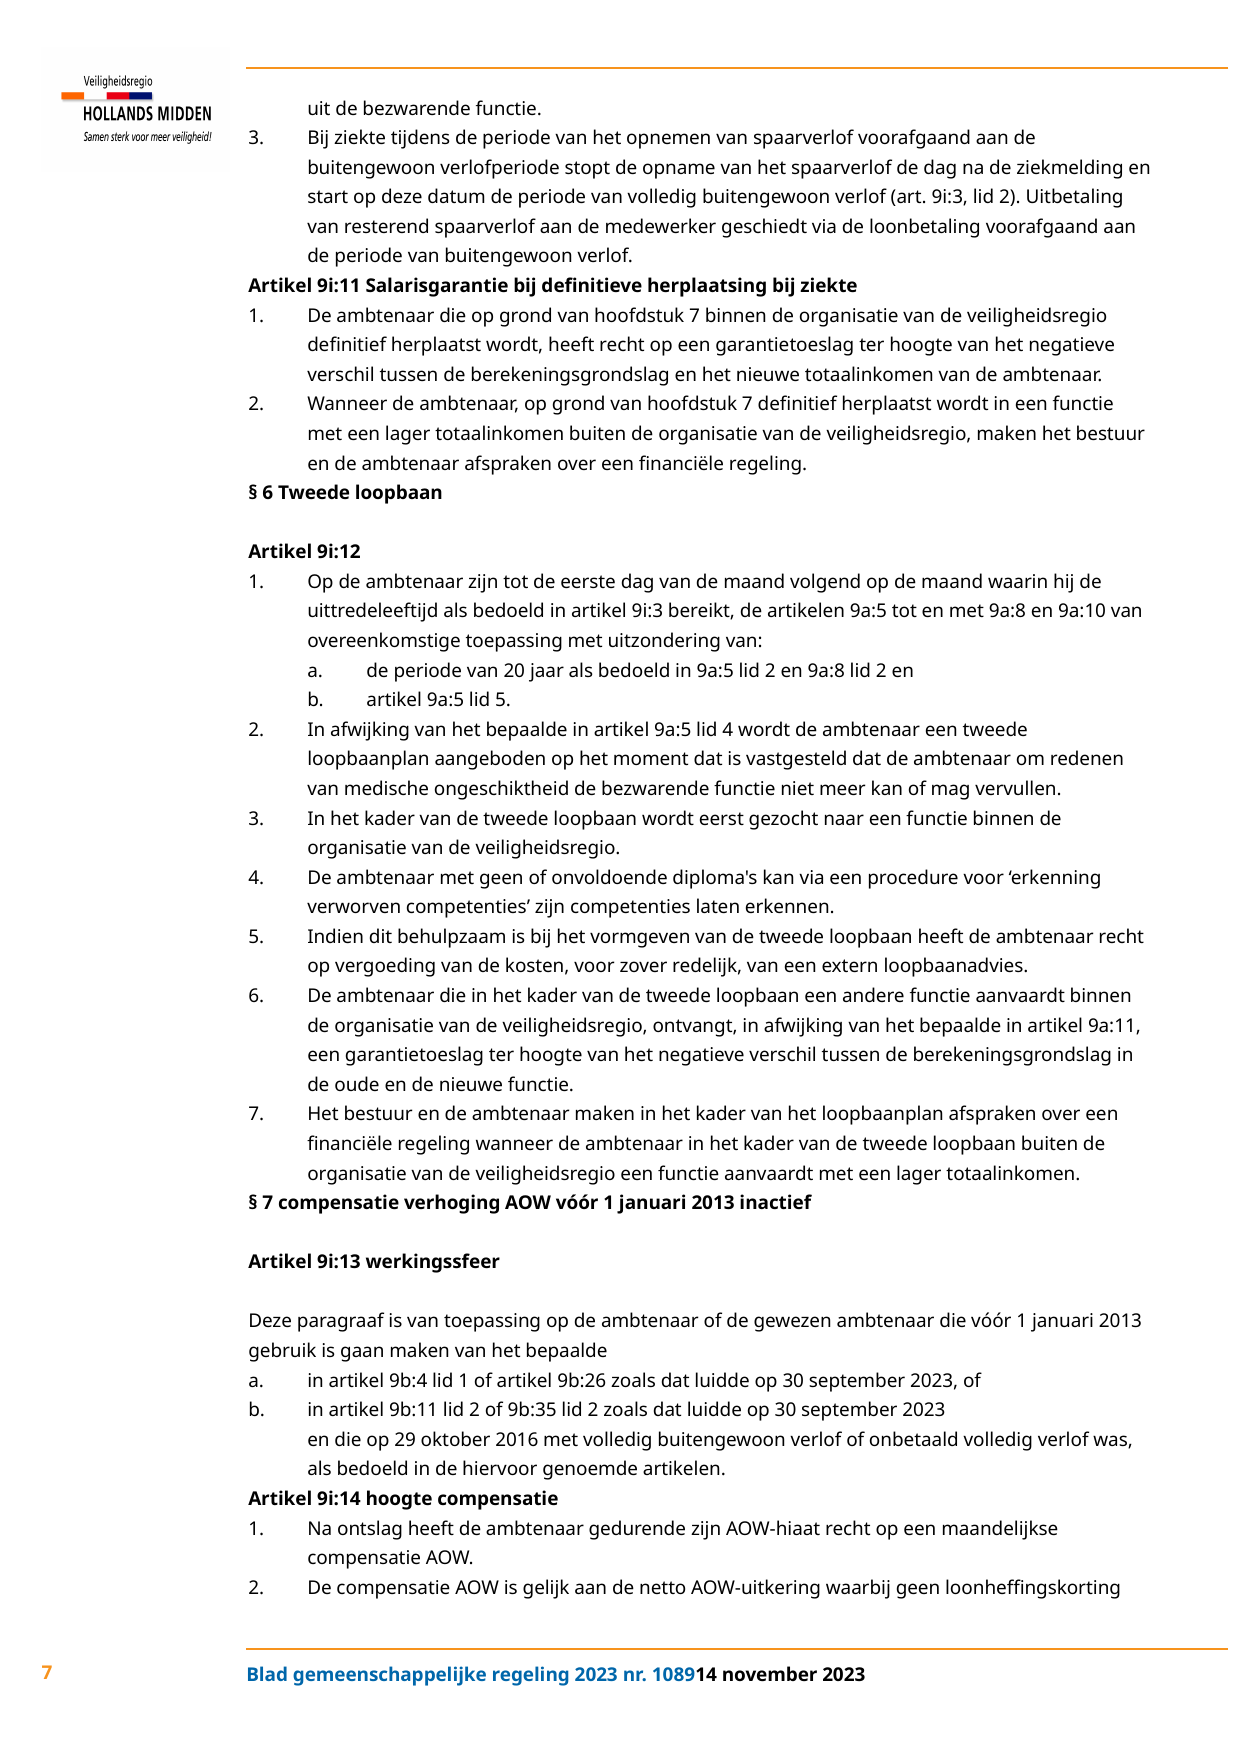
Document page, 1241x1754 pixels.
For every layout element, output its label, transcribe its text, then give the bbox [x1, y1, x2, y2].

text Deze paragraaf is van toepassing op de ambtenaar of de gewezen ambtenaar die vóór 1 januari 2013 gebruik is gaan maken van het bepaalde [248, 1308, 1152, 1363]
picture [41, 47, 231, 172]
list Na ontslag heeft de ambtenaar gedurende zijn AOW-hiaat recht op een maandelijkse compensatie AOW. [248, 1515, 1152, 1570]
text Artikel 9i:14 hoogte compensatie [248, 1485, 1152, 1511]
list en die op 29 oktober 2016 met volledig buitengewoon verlof of onbetaald volledig verlof was, als bedoeld in de hiervoor genoemde artikelen. [248, 1426, 1152, 1481]
text Artikel 9i:12 [248, 538, 1152, 564]
list Op de ambtenaar zijn tot de eerste dag van de maand volgend op de maand waarin hij de uittredeleeftijd als bedoeld in artikel 9i:3 bereikt, de artikelen 9a:5 tot en met 9a:8 en 9a:10 van overeenkomstige toepassing met uitzondering van: [248, 568, 1152, 653]
list Wanneer de ambtenaar, op grond van hoofdstuk 7 definitief herplaatst wordt in een functie met een lager totaalinkomen buiten de organisatie van de veiligheidsregio, maken het bestuur en de ambtenaar afspraken over een financiële regeling. [248, 391, 1152, 476]
list de periode van 20 jaar als bedoeld in 9a:5 lid 2 en 9a:8 lid 2 en [307, 657, 1152, 683]
text Artikel 9i:11 Salarisgarantie bij definitieve herplaatsing bij ziekte [248, 272, 1152, 298]
list Indien dit behulpzaam is bij het vormgeven van de tweede loopbaan heeft de ambtenaar recht op vergoeding van de kosten, voor zover redelijk, van een extern loopbaanadvies. [248, 923, 1152, 978]
list In afwijking van het bepaalde in artikel 9a:5 lid 4 wordt de ambtenaar een tweede loopbaanplan aangeboden op het moment dat is vastgesteld dat de ambtenaar om redenen van medische ongeschiktheid de bezwarende functie niet meer kan of mag vervullen. [248, 716, 1152, 801]
list Bij ziekte tijdens de periode van het opnemen van spaarverlof voorafgaand aan de buitengewoon verlofperiode stopt de opname van het spaarverlof de dag na de ziekmelding en start op deze datum de periode van volledig buitengewoon verlof (art. 9i:3, lid 2). Uitbetaling van resterend spaarverlof aan de medewerker geschiedt via de loonbetaling voorafgaand aan de periode van buitengewoon verlof. [248, 124, 1152, 268]
list De compensatie AOW is gelijk aan de netto AOW-uitkering waarbij geen loonheffingskorting [248, 1574, 1152, 1600]
text § 6 Tweede loopbaan [248, 479, 1152, 505]
list uit de bezwarende functie. [248, 95, 1152, 121]
list De ambtenaar die in het kader van de tweede loopbaan een andere functie aanvaardt binnen de organisatie van de veiligheidsregio, ontvangt, in afwijking van het bepaalde in artikel 9a:11, een garantietoeslag ter hoogte van het negatieve verschil tussen de berekeningsgrondslag in de oude en de nieuwe functie. [248, 982, 1152, 1097]
text § 7 compensatie verhoging AOW vóór 1 januari 2013 inactief [248, 1189, 1152, 1215]
list in artikel 9b:11 lid 2 of 9b:35 lid 2 zoals dat luidde op 30 september 2023 [248, 1396, 1152, 1422]
list In het kader van de tweede loopbaan wordt eerst gezocht naar een functie binnen de organisatie van de veiligheidsregio. [248, 805, 1152, 860]
list De ambtenaar die op grond van hoofdstuk 7 binnen de organisatie van de veiligheidsregio definitief herplaatst wordt, heeft recht op een garantietoeslag ter hoogte van het negatieve verschil tussen de berekeningsgrondslag en het nieuwe totaalinkomen van de ambtenaar. [248, 302, 1152, 387]
list Het bestuur en de ambtenaar maken in het kader van het loopbaanplan afspraken over een financiële regeling wanneer de ambtenaar in het kader van de tweede loopbaan buiten de organisatie van de veiligheidsregio een functie aanvaardt met een lager totaalinkomen. [248, 1101, 1152, 1186]
list in artikel 9b:4 lid 1 of artikel 9b:26 zoals dat luidde op 30 september 2023, of [248, 1367, 1152, 1393]
list De ambtenaar met geen of onvoldoende diploma's kan via een procedure voor ‘erkenning verworven competenties’ zijn competenties laten erkennen. [248, 864, 1152, 919]
text Artikel 9i:13 werkingssfeer [248, 1248, 1152, 1274]
list artikel 9a:5 lid 5. [307, 686, 1152, 712]
